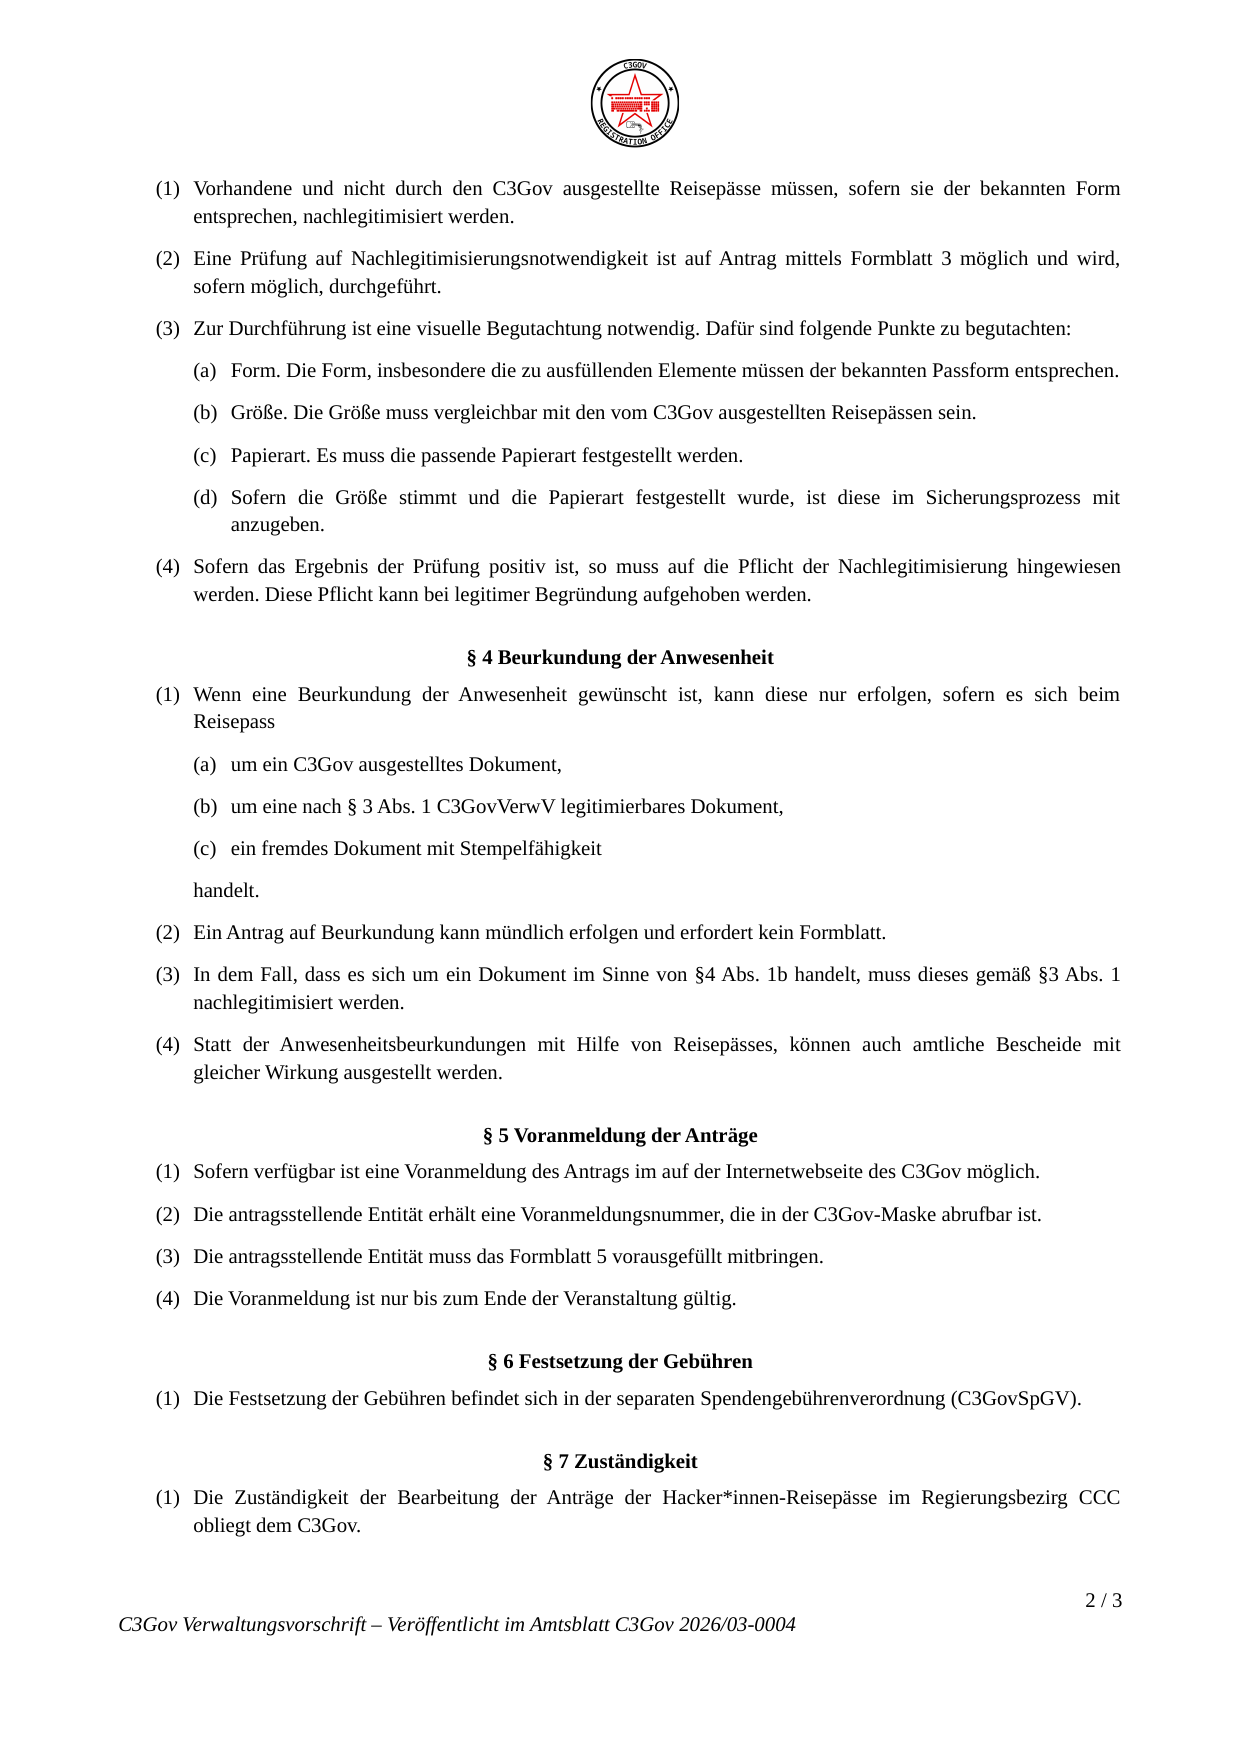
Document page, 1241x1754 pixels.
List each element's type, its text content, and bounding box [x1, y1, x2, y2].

list um eine nach § 3 Abs. 1 C3GovVerwV legitimierbares Dokument, [193, 794, 1122, 818]
list Form. Die Form, insbesondere die zu ausfüllenden Elemente müssen der bekannten Passform entsprechen. [193, 358, 1122, 382]
list handelt. [156, 878, 1122, 902]
list Zur Durchführung ist eine visuelle Begutachtung notwendig. Dafür sind folgende Punkte zu begutachten: [156, 316, 1122, 340]
list Die Festsetzung der Gebühren befindet sich in der separaten Spendengebührenverordnung (C3GovSpGV). [156, 1386, 1122, 1409]
list Größe. Die Größe muss vergleichbar mit den vom C3Gov ausgestellten Reisepässen sein. [193, 400, 1122, 424]
list Die Voranmeldung ist nur bis zum Ende der Veranstaltung gültig. [156, 1286, 1122, 1310]
list Papierart. Es muss die passende Papierart festgestellt werden. [193, 442, 1122, 467]
list Wenn eine Beurkundung der Anwesenheit gewünscht ist, kann diese nur erfolgen, sofern es sich beim Reisepass [156, 682, 1122, 733]
subtitle § 6 Festsetzung der Gebühren [118, 1349, 1122, 1373]
list Sofern das Ergebnis der Prüfung positiv ist, so muss auf die Pflicht der Nachlegitimisierung hingewiesen werden. Diese Pflicht kann bei legitimer Begründung aufgehoben werden. [156, 554, 1122, 606]
list Sofern die Größe stimmt und die Papierart festgestellt wurde, ist diese im Sicherungsprozess mit anzugeben. [193, 485, 1122, 536]
list um ein C3Gov ausgestelltes Dokument, [193, 751, 1122, 776]
subtitle § 5 Voranmeldung der Anträge [118, 1123, 1122, 1147]
list Die antragsstellende Entität erhält eine Voranmeldungsnummer, die in der C3Gov-Maske abrufbar ist. [156, 1202, 1122, 1226]
subtitle § 7 Zuständigkeit [118, 1448, 1122, 1473]
list Ein Antrag auf Beurkundung kann mündlich erfolgen und erfordert kein Formblatt. [156, 920, 1122, 944]
list Vorhandene und nicht durch den C3Gov ausgestellte Reisepässe müssen, sofern sie der bekannten Form entsprechen, nachlegitimisiert werden. [156, 176, 1122, 228]
list Die Zuständigkeit der Bearbeitung der Anträge der Hacker*innen-Reisepässe im Regierungsbezirg CCC obliegt dem C3Gov. [156, 1485, 1122, 1537]
list ein fremdes Dokument mit Stempelfähigkeit [193, 836, 1122, 860]
list Sofern verfügbar ist eine Voranmeldung des Antrags im auf der Internetwebseite des C3Gov möglich. [156, 1159, 1122, 1183]
list Eine Prüfung auf Nachlegitimisierungsnotwendigkeit ist auf Antrag mittels Formblatt 3 möglich und wird, sofern möglich, durchgeführt. [156, 246, 1122, 298]
picture [590, 59, 680, 148]
list In dem Fall, dass es sich um ein Dokument im Sinne von §4 Abs. 1b handelt, muss dieses gemäß §3 Abs. 1 nachlegitimisiert werden. [156, 962, 1122, 1014]
list Statt der Anwesenheitsbeurkundungen mit Hilfe von Reisepässes, können auch amtliche Bescheide mit gleicher Wirkung ausgestellt werden. [156, 1032, 1122, 1084]
subtitle § 4 Beurkundung der Anwesenheit [118, 645, 1122, 669]
list Die antragsstellende Entität muss das Formblatt 5 vorausgefüllt mitbringen. [156, 1244, 1122, 1268]
